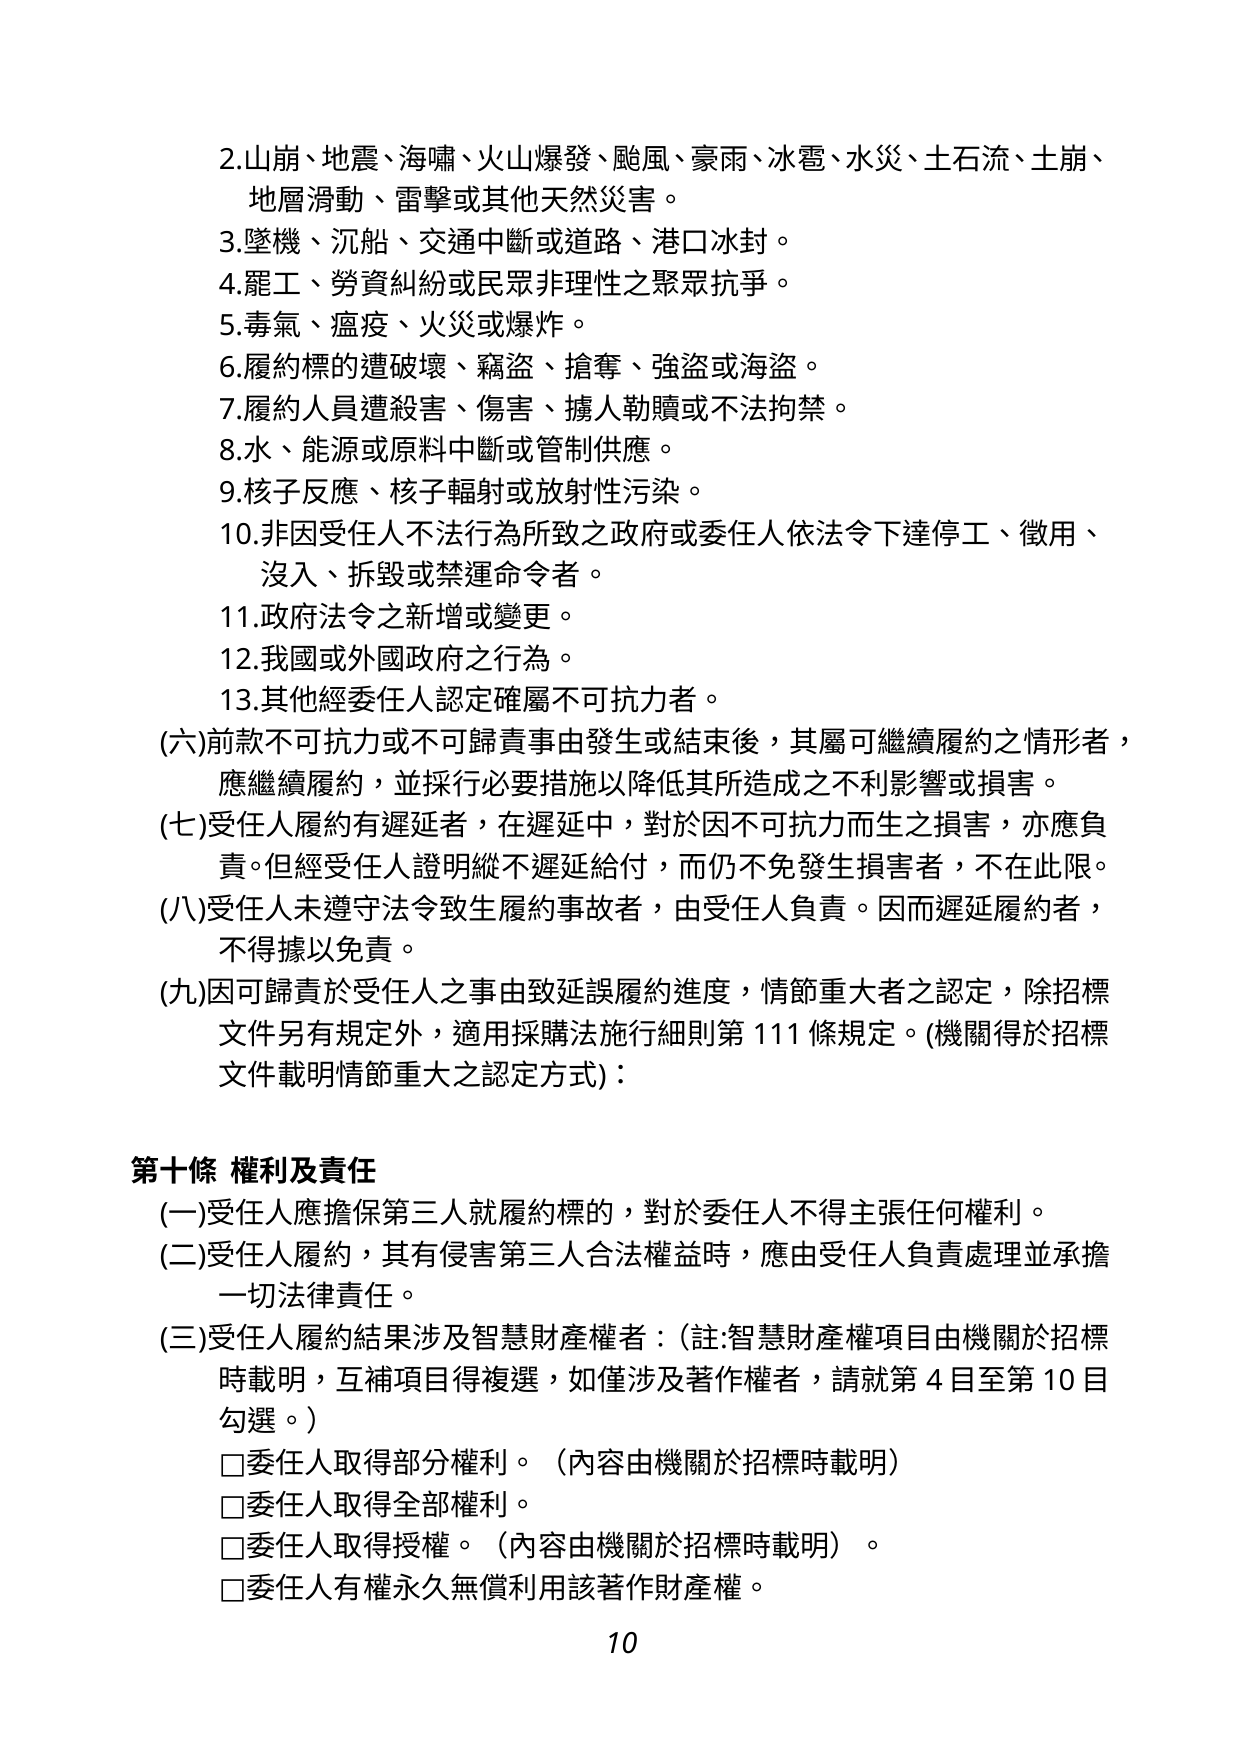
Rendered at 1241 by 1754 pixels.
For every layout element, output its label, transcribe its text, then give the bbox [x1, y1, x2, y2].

text (三)受任人履約結果涉及智慧財產權者：（註:智慧財產權項目由機關於招標時載明，互補項目得複選，如僅涉及著作權者，請就第4目至第10目勾選。） [159, 1315, 1110, 1440]
text (二)受任人履約，其有侵害第三人合法權益時，應由受任人負責處理並承擔一切法律責任。 [159, 1232, 1110, 1315]
text 9.核子反應、核子輻射或放射性污染。 [218, 469, 1108, 511]
text 10.非因受任人不法行為所致之政府或委任人依法令下達停工、徵用、沒入、拆毀或禁運命令者。 [218, 511, 1108, 594]
text (一)受任人應擔保第三人就履約標的，對於委任人不得主張任何權利。 [159, 1190, 1110, 1232]
text 第十條 權利及責任 [130, 1148, 1110, 1190]
text 5.毒氣、瘟疫、火災或爆炸。 [218, 302, 1108, 344]
text □委任人取得授權。（內容由機關於招標時載明）。 [218, 1523, 1110, 1565]
text (八)受任人未遵守法令致生履約事故者，由受任人負責。因而遲延履約者，不得據以免責。 [159, 886, 1110, 969]
text 13.其他經委任人認定確屬不可抗力者。 [218, 677, 1108, 719]
text 2.山崩、地震、海嘯、火山爆發、颱風、豪雨、冰雹、水災、土石流、土崩、地層滑動、雷擊或其他天然災害。 [218, 136, 1108, 219]
text 12.我國或外國政府之行為。 [218, 636, 1108, 677]
text 7.履約人員遭殺害、傷害、擄人勒贖或不法拘禁。 [218, 386, 1108, 427]
text 8.水、能源或原料中斷或管制供應。 [218, 427, 1108, 469]
text □委任人取得部分權利。（內容由機關於招標時載明） [218, 1440, 1110, 1482]
text 3.墜機、沉船、交通中斷或道路、港口冰封。 [218, 219, 1108, 261]
text 6.履約標的遭破壞、竊盜、搶奪、強盜或海盜。 [218, 344, 1108, 386]
text □委任人有權永久無償利用該著作財產權。 [218, 1565, 1110, 1607]
text (九)因可歸責於受任人之事由致延誤履約進度，情節重大者之認定，除招標文件另有規定外，適用採購法施行細則第111條規定。(機關得於招標文件載明情節重大之認定方式)： [159, 969, 1110, 1094]
text 11.政府法令之新增或變更。 [218, 594, 1108, 636]
text □委任人取得全部權利。 [218, 1482, 1110, 1523]
text (六)前款不可抗力或不可歸責事由發生或結束後，其屬可繼續履約之情形者，應繼續履約，並採行必要措施以降低其所造成之不利影響或損害。 [159, 719, 1110, 802]
text 4.罷工、勞資糾紛或民眾非理性之聚眾抗爭。 [218, 261, 1108, 302]
text (七)受任人履約有遲延者，在遲延中，對於因不可抗力而生之損害，亦應負責。但經受任人證明縱不遲延給付，而仍不免發生損害者，不在此限。 [159, 802, 1110, 886]
